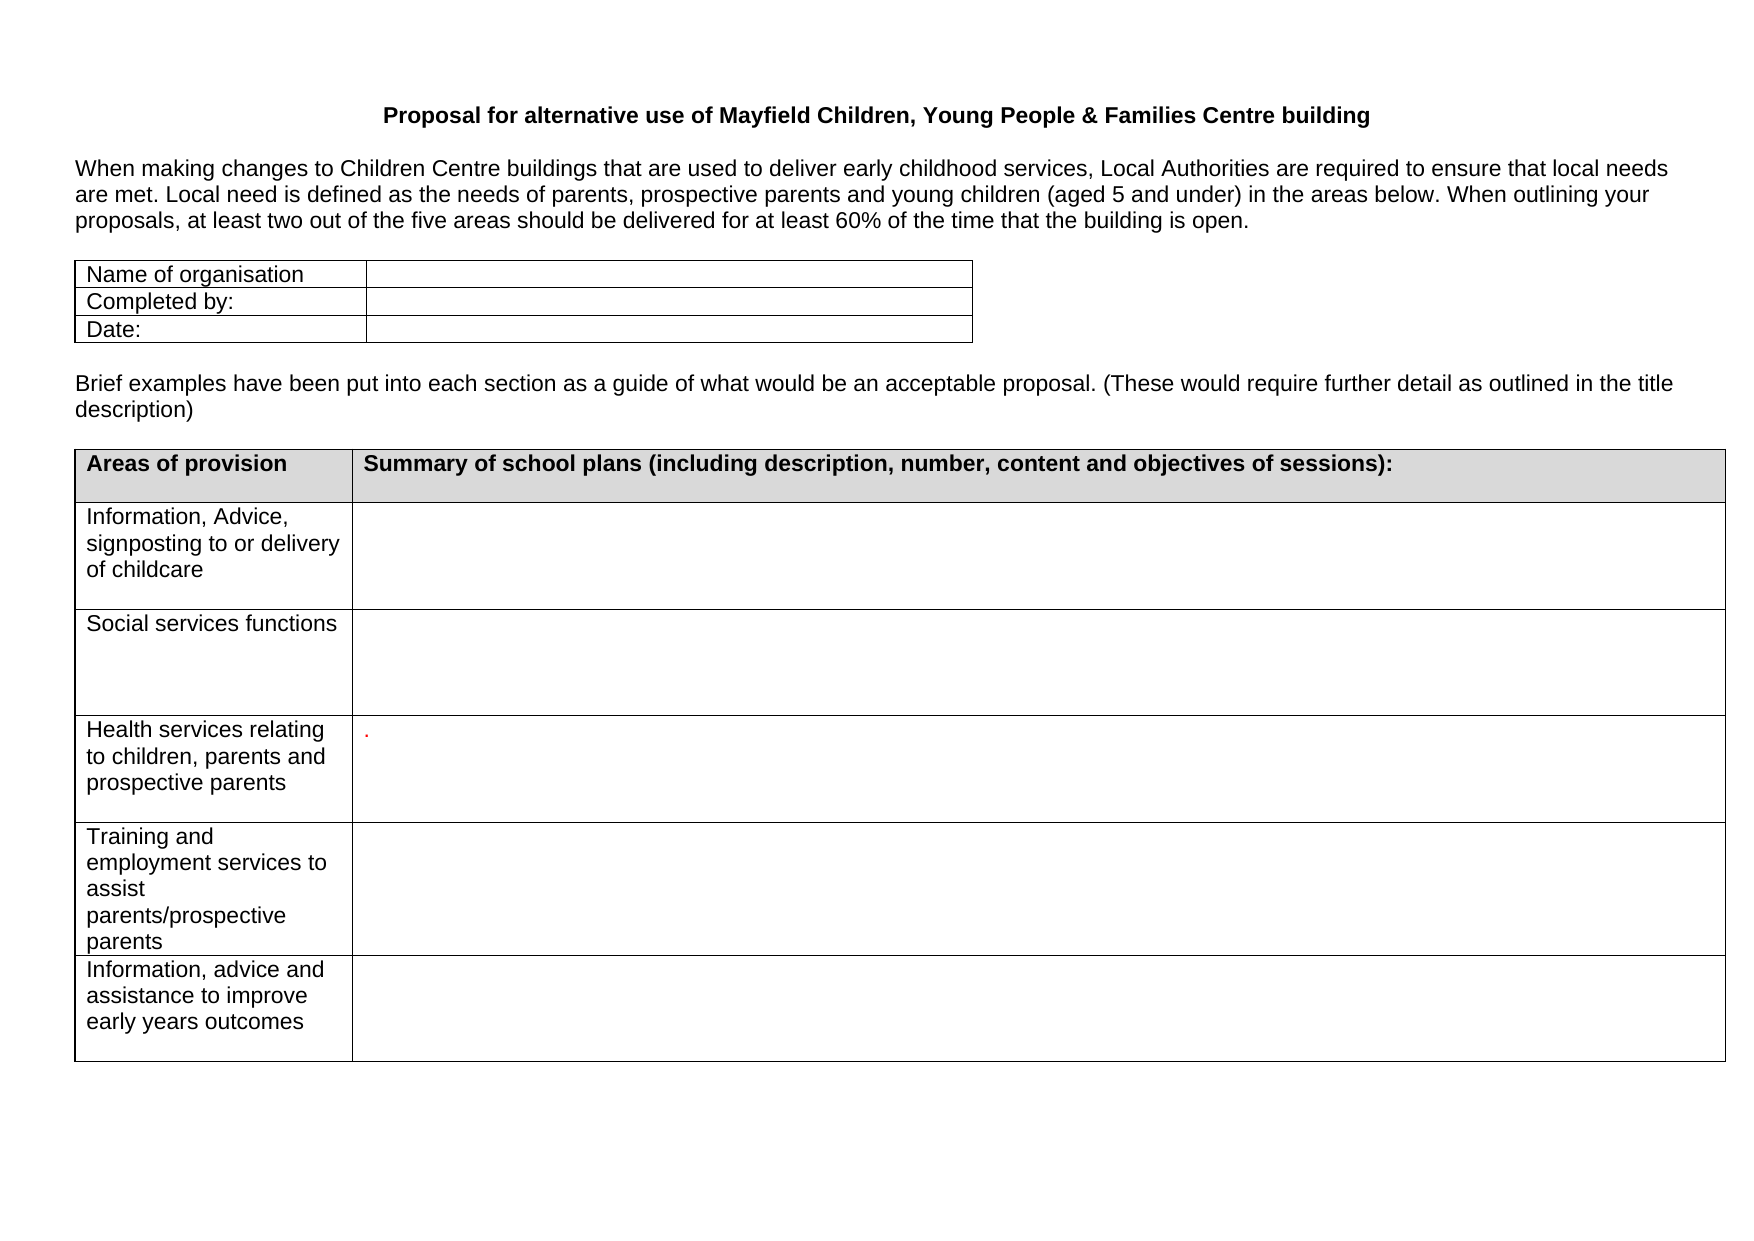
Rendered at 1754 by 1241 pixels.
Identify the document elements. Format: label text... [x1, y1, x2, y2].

table_header Name of organisation [76, 261, 366, 287]
text When making changes to Children Centre buildings that are used to deliver early childhood services, Local Authorities are required to ensure that local needs are met. Local need is defined as the needs of parents, prospective parents and young children (aged 5 and under) in the areas below. When outlining your proposals, at least two out of the five areas should be delivered for at least 60% of the time that the building is open. [75, 154, 1679, 233]
table_cell Information, advice and assistance to improve early years outcomes [76, 956, 352, 1061]
table_cell [353, 823, 1725, 954]
table_cell Information, Advice, signposting to or delivery of childcare [76, 503, 352, 609]
table_cell Health services relating to children, parents and prospective parents [76, 716, 352, 822]
table_header Areas of provision [76, 450, 352, 502]
table_cell [367, 316, 972, 342]
table_header Summary of school plans (including description, number, content and objectives of sessions): [353, 450, 1725, 502]
table_cell Training and employment services to assist parents/prospective parents [76, 823, 352, 954]
table_cell [367, 288, 972, 315]
table_cell [353, 956, 1725, 1061]
text Proposal for alternative use of Mayfield Children, Young People & Families Centre building [75, 102, 1679, 128]
table_cell Date: [76, 316, 366, 342]
table_cell [353, 503, 1725, 609]
table_cell . [353, 716, 1725, 822]
table_header [367, 261, 972, 287]
table_cell Social services functions [76, 610, 352, 715]
text Brief examples have been put into each section as a guide of what would be an acceptable proposal. (These would require further detail as outlined in the title description) [75, 369, 1679, 422]
table_cell [353, 610, 1725, 715]
table_cell Completed by: [76, 288, 366, 315]
